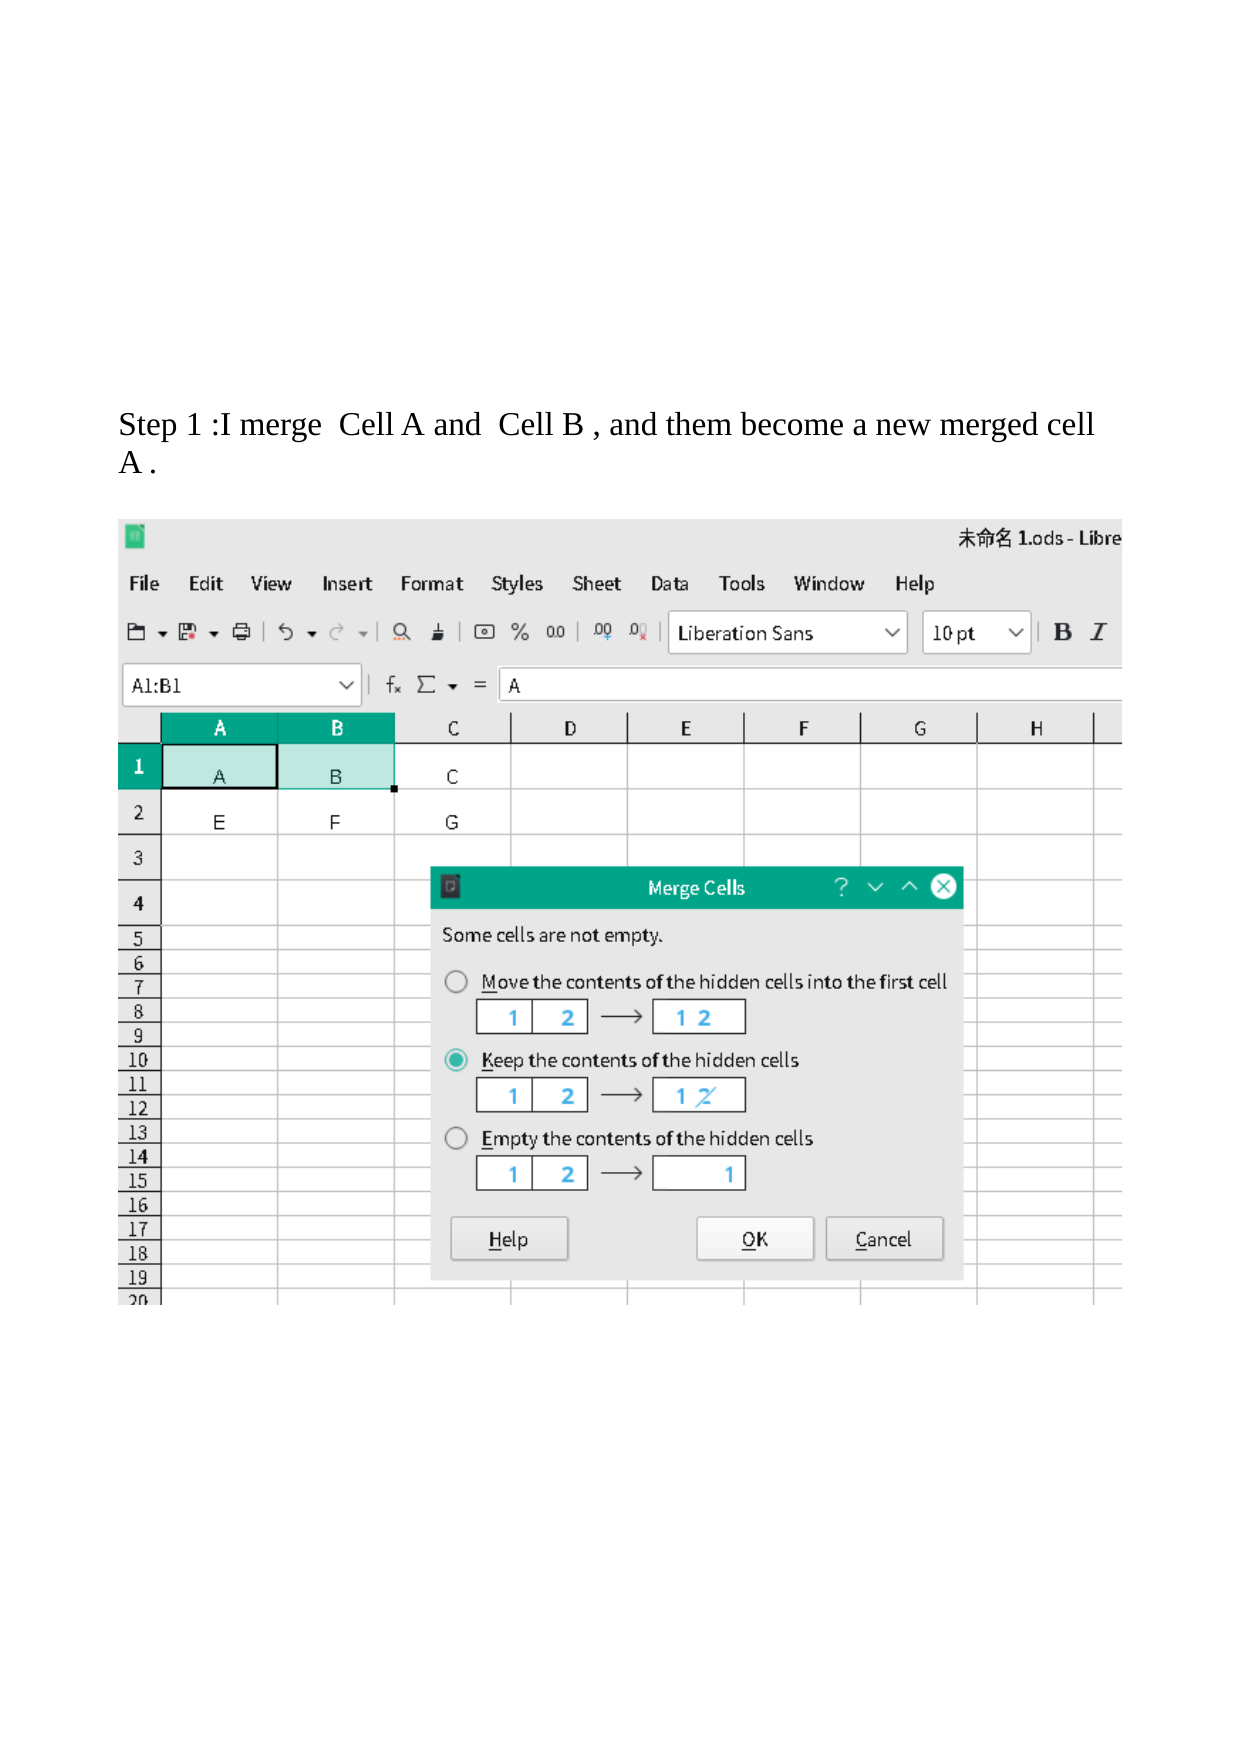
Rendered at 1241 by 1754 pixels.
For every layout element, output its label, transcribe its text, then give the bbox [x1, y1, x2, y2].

text Step 1 :I merge Cell A and Cell B , and them become a new merged cell A . [118, 404, 1122, 481]
picture [118, 519, 1123, 1305]
